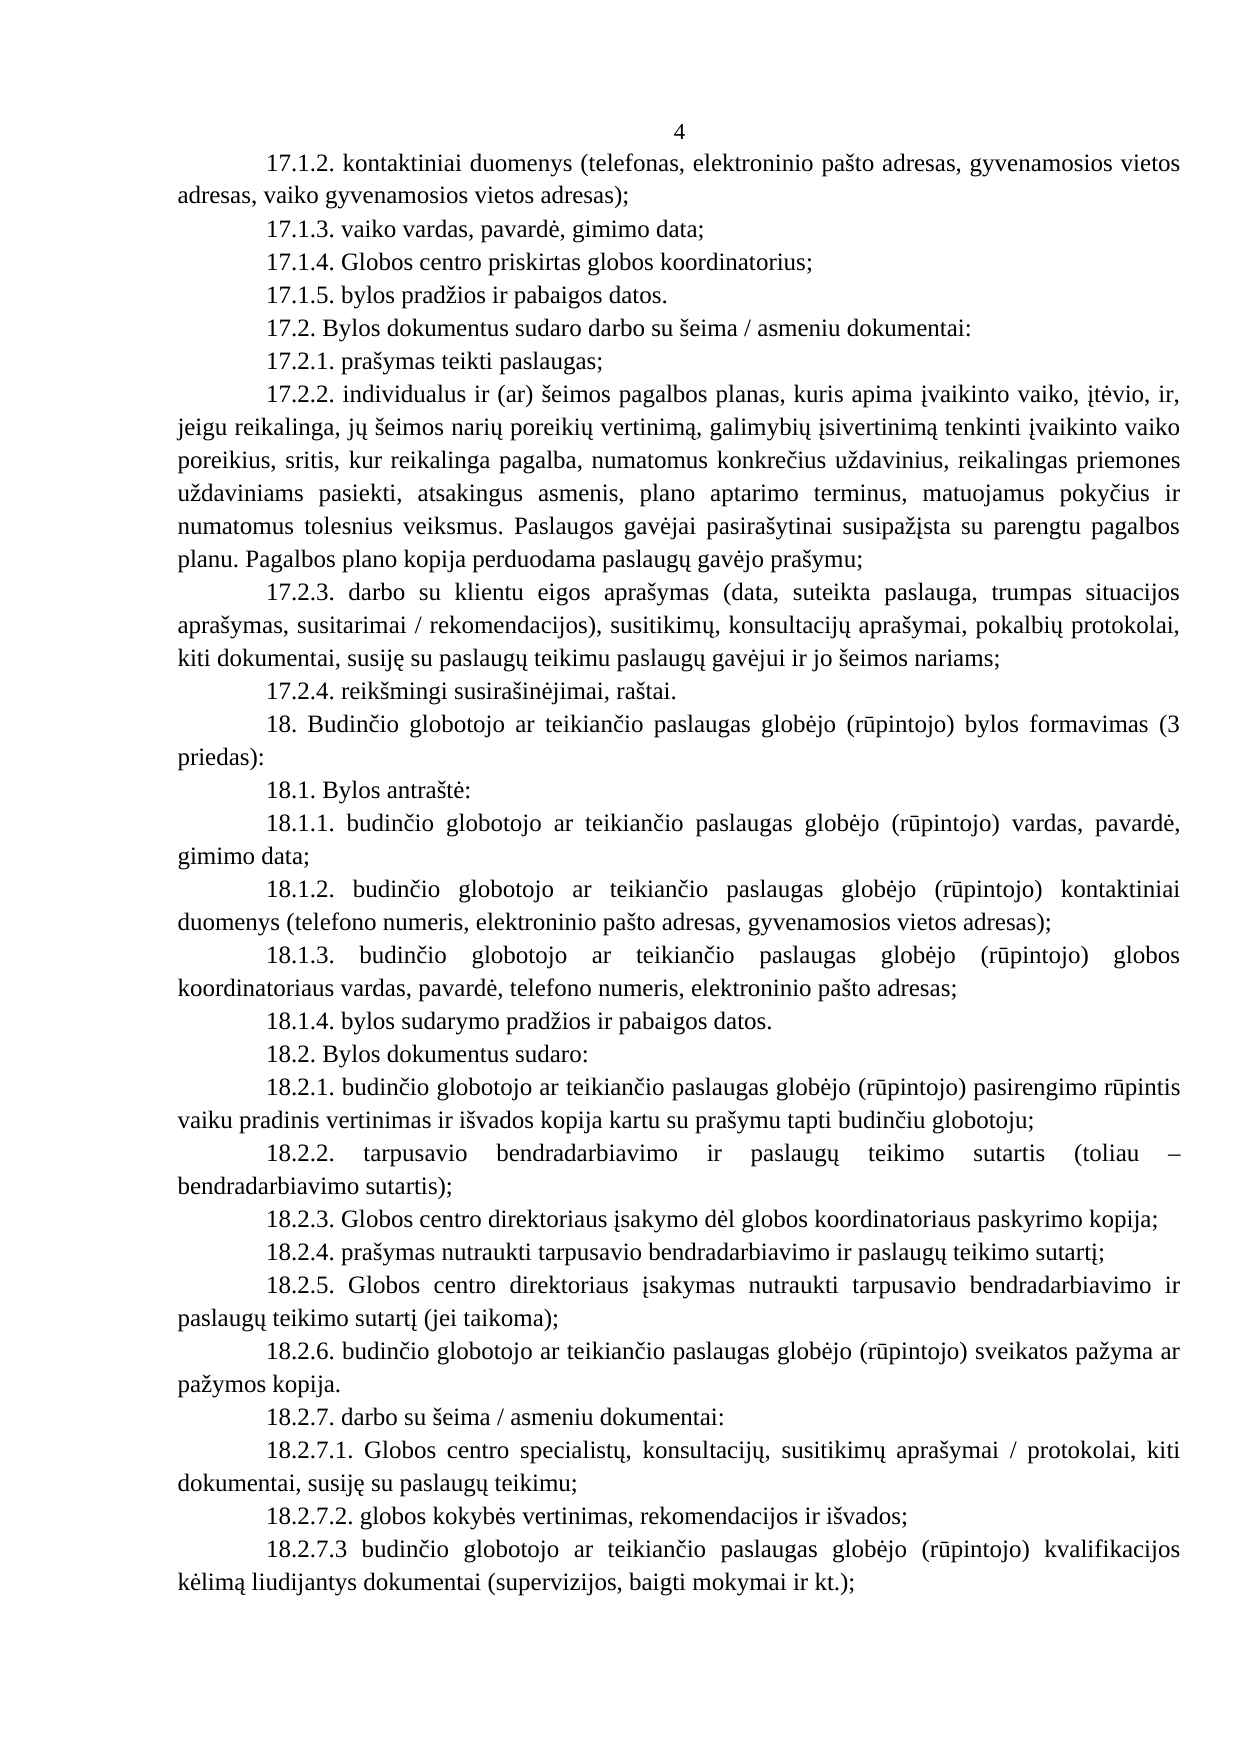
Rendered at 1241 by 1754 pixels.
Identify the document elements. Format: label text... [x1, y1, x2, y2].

text 18.2.5. Globos centro direktoriaus įsakymas nutraukti tarpusavio bendradarbiavimo ir paslaugų teikimo sutartį (jei taikoma); [177, 1270, 1181, 1332]
text 17.2.2. individualus ir (ar) šeimos pagalbos planas, kuris apima įvaikinto vaiko, įtėvio, ir, jeigu reikalinga, jų šeimos narių poreikių vertinimą, galimybių įsivertinimą tenkinti įvaikinto vaiko poreikius, sritis, kur reikalinga pagalba, numatomus konkrečius uždavinius, reikalingas priemones uždaviniams pasiekti, atsakingus asmenis, plano aptarimo terminus, matuojamus pokyčius ir numatomus tolesnius veiksmus. Paslaugos gavėjai pasirašytinai susipažįsta su parengtu pagalbos planu. Pagalbos plano kopija perduodama paslaugų gavėjo prašymu; [177, 379, 1181, 573]
text 18.2.7.1. Globos centro specialistų, konsultacijų, susitikimų aprašymai / protokolai, kiti dokumentai, susiję su paslaugų teikimu; [177, 1435, 1181, 1497]
text 18.2.7.3 budinčio globotojo ar teikiančio paslaugas globėjo (rūpintojo) kvalifikacijos kėlimą liudijantys dokumentai (supervizijos, baigti mokymai ir kt.); [177, 1534, 1181, 1596]
text 17.2.4. reikšmingi susirašinėjimai, raštai. [177, 676, 1181, 705]
text 18.2.3. Globos centro direktoriaus įsakymo dėl globos koordinatoriaus paskyrimo kopija; [177, 1204, 1181, 1233]
text 18.1. Bylos antraštė: [177, 775, 1181, 804]
text 17.1.4. Globos centro priskirtas globos koordinatorius; [177, 247, 1181, 275]
text 18. Budinčio globotojo ar teikiančio paslaugas globėjo (rūpintojo) bylos formavimas (3 priedas): [177, 709, 1181, 771]
text 18.2.6. budinčio globotojo ar teikiančio paslaugas globėjo (rūpintojo) sveikatos pažyma ar pažymos kopija. [177, 1336, 1181, 1398]
text 17.2.1. prašymas teikti paslaugas; [177, 346, 1181, 374]
text 18.2.7.2. globos kokybės vertinimas, rekomendacijos ir išvados; [177, 1501, 1181, 1530]
text 18.1.2. budinčio globotojo ar teikiančio paslaugas globėjo (rūpintojo) kontaktiniai duomenys (telefono numeris, elektroninio pašto adresas, gyvenamosios vietos adresas); [177, 874, 1181, 936]
text 17.1.2. kontaktiniai duomenys (telefonas, elektroninio pašto adresas, gyvenamosios vietos adresas, vaiko gyvenamosios vietos adresas); [177, 148, 1181, 209]
text 17.2.3. darbo su klientu eigos aprašymas (data, suteikta paslauga, trumpas situacijos aprašymas, susitarimai / rekomendacijos), susitikimų, konsultacijų aprašymai, pokalbių protokolai, kiti dokumentai, susiję su paslaugų teikimu paslaugų gavėjui ir jo šeimos nariams; [177, 577, 1181, 672]
text 17.1.3. vaiko vardas, pavardė, gimimo data; [177, 214, 1181, 242]
text 18.2.1. budinčio globotojo ar teikiančio paslaugas globėjo (rūpintojo) pasirengimo rūpintis vaiku pradinis vertinimas ir išvados kopija kartu su prašymu tapti budinčiu globotoju; [177, 1072, 1181, 1134]
text 18.1.3. budinčio globotojo ar teikiančio paslaugas globėjo (rūpintojo) globos koordinatoriaus vardas, pavardė, telefono numeris, elektroninio pašto adresas; [177, 940, 1181, 1002]
text 17.1.5. bylos pradžios ir pabaigos datos. [177, 280, 1181, 308]
text 17.2. Bylos dokumentus sudaro darbo su šeima / asmeniu dokumentai: [177, 313, 1181, 341]
text 18.2.4. prašymas nutraukti tarpusavio bendradarbiavimo ir paslaugų teikimo sutartį; [177, 1237, 1181, 1266]
text 18.1.4. bylos sudarymo pradžios ir pabaigos datos. [177, 1006, 1181, 1035]
text 18.2.7. darbo su šeima / asmeniu dokumentai: [177, 1402, 1181, 1431]
text 18.2. Bylos dokumentus sudaro: [177, 1039, 1181, 1068]
text 18.2.2. tarpusavio bendradarbiavimo ir paslaugų teikimo sutartis (toliau – bendradarbiavimo sutartis); [177, 1138, 1181, 1200]
text 18.1.1. budinčio globotojo ar teikiančio paslaugas globėjo (rūpintojo) vardas, pavardė, gimimo data; [177, 808, 1181, 870]
